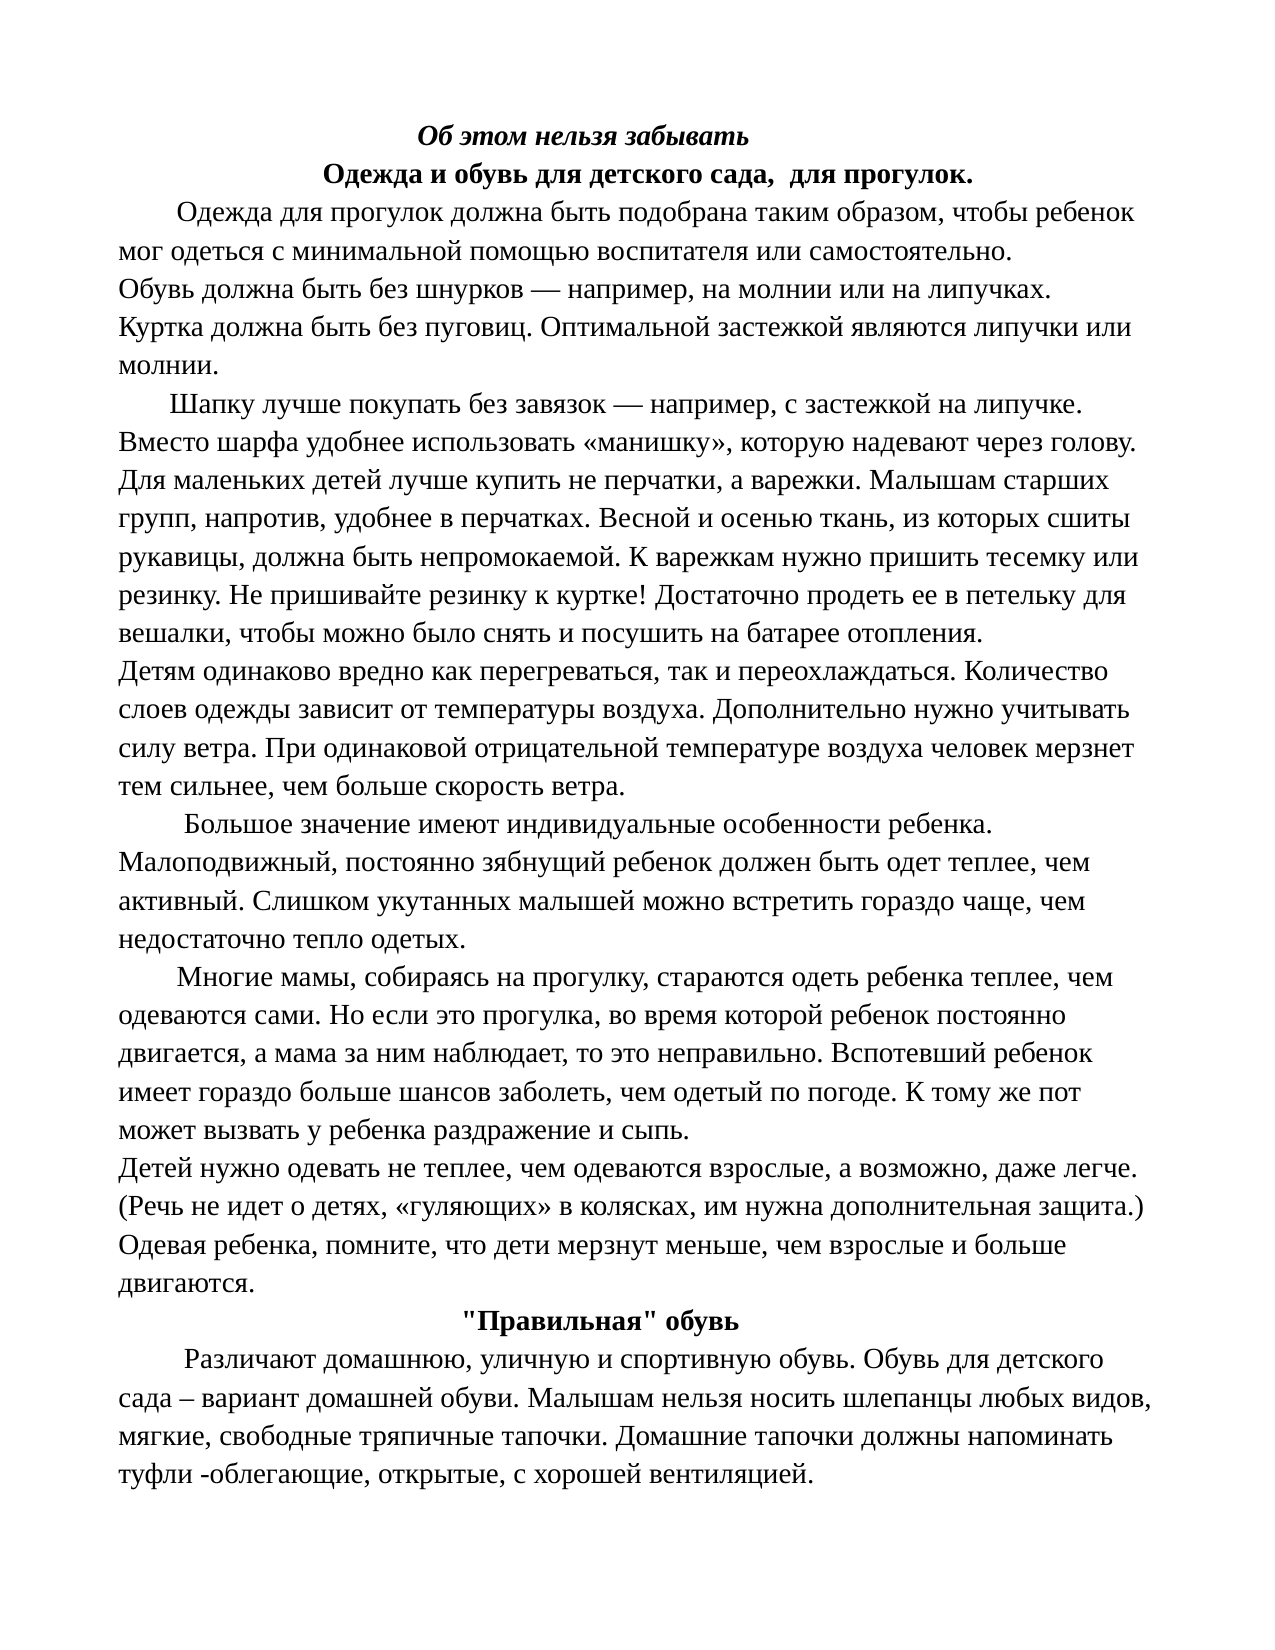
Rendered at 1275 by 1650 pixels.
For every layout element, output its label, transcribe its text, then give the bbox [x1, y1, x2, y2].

text Обувь должна быть без шнурков — например, на молнии или на липучках. [118, 271, 1157, 304]
text Вместо шарфа удобнее использовать «манишку», которую надевают через голову. [118, 424, 1157, 457]
text Одежда для прогулок должна быть подобрана таким образом, чтобы ребенок мог одеться с минимальной помощью воспитателя или самостоятельно. [118, 194, 1157, 266]
text Детям одинаково вредно как перегреваться, так и переохлаждаться. Количество слоев одежды зависит от температуры воздуха. Дополнительно нужно учитывать силу ветра. При одинаковой отрицательной температуре воздуха человек мерзнет тем сильнее, чем больше скорость ветра. [118, 653, 1157, 802]
text Для маленьких детей лучше купить не перчатки, а варежки. Малышам старших групп, напротив, удобнее в перчатках. Весной и осенью ткань, из которых сшиты рукавицы, должна быть непромокаемой. К варежкам нужно пришить тесемку или резинку. Не пришивайте резинку к куртке! Достаточно продеть ее в петельку для вешалки, чтобы можно было снять и посушить на батарее отопления. [118, 462, 1157, 649]
text Шапку лучше покупать без завязок — например, с застежкой на липучке. [118, 386, 1157, 419]
text Куртка должна быть без пуговиц. Оптимальной застежкой являются липучки или молнии. [118, 309, 1157, 381]
text "Правильная" обувь [118, 1303, 1157, 1337]
text Одежда и обувь для детского сада, для прогулок. [118, 156, 1157, 190]
text Об этом нельзя забывать [118, 118, 1157, 152]
text Большое значение имеют индивидуальные особенности ребенка. Малоподвижный, постоянно зябнущий ребенок должен быть одет теплее, чем активный. Слишком укутанных малышей можно встретить гораздо чаще, чем недостаточно тепло одетых. Многие мамы, собираясь на прогулку, стараются одеть ребенка теплее, чем одеваются сами. Но если это прогулка, во время которой ребенок постоянно двигается, а мама за ним наблюдает, то это неправильно. Вспотевший ребенок имеет гораздо больше шансов заболеть, чем одетый по погоде. К тому же пот может вызвать у ребенка раздражение и сыпь. [118, 806, 1157, 1146]
text Различают домашнюю, уличную и спортивную обувь. Обувь для детского сада – вариант домашней обуви. Малышам нельзя носить шлепанцы любых видов, мягкие, свободные тряпичные тапочки. Домашние тапочки должны напоминать туфли -облегающие, открытые, с хорошей вентиляцией. [118, 1341, 1157, 1490]
text Детей нужно одевать не теплее, чем одеваются взрослые, а возможно, даже легче. (Речь не идет о детях, «гуляющих» в колясках, им нужна дополнительная защита.) Одевая ребенка, помните, что дети мерзнут меньше, чем взрослые и больше двигаются. [118, 1150, 1157, 1298]
